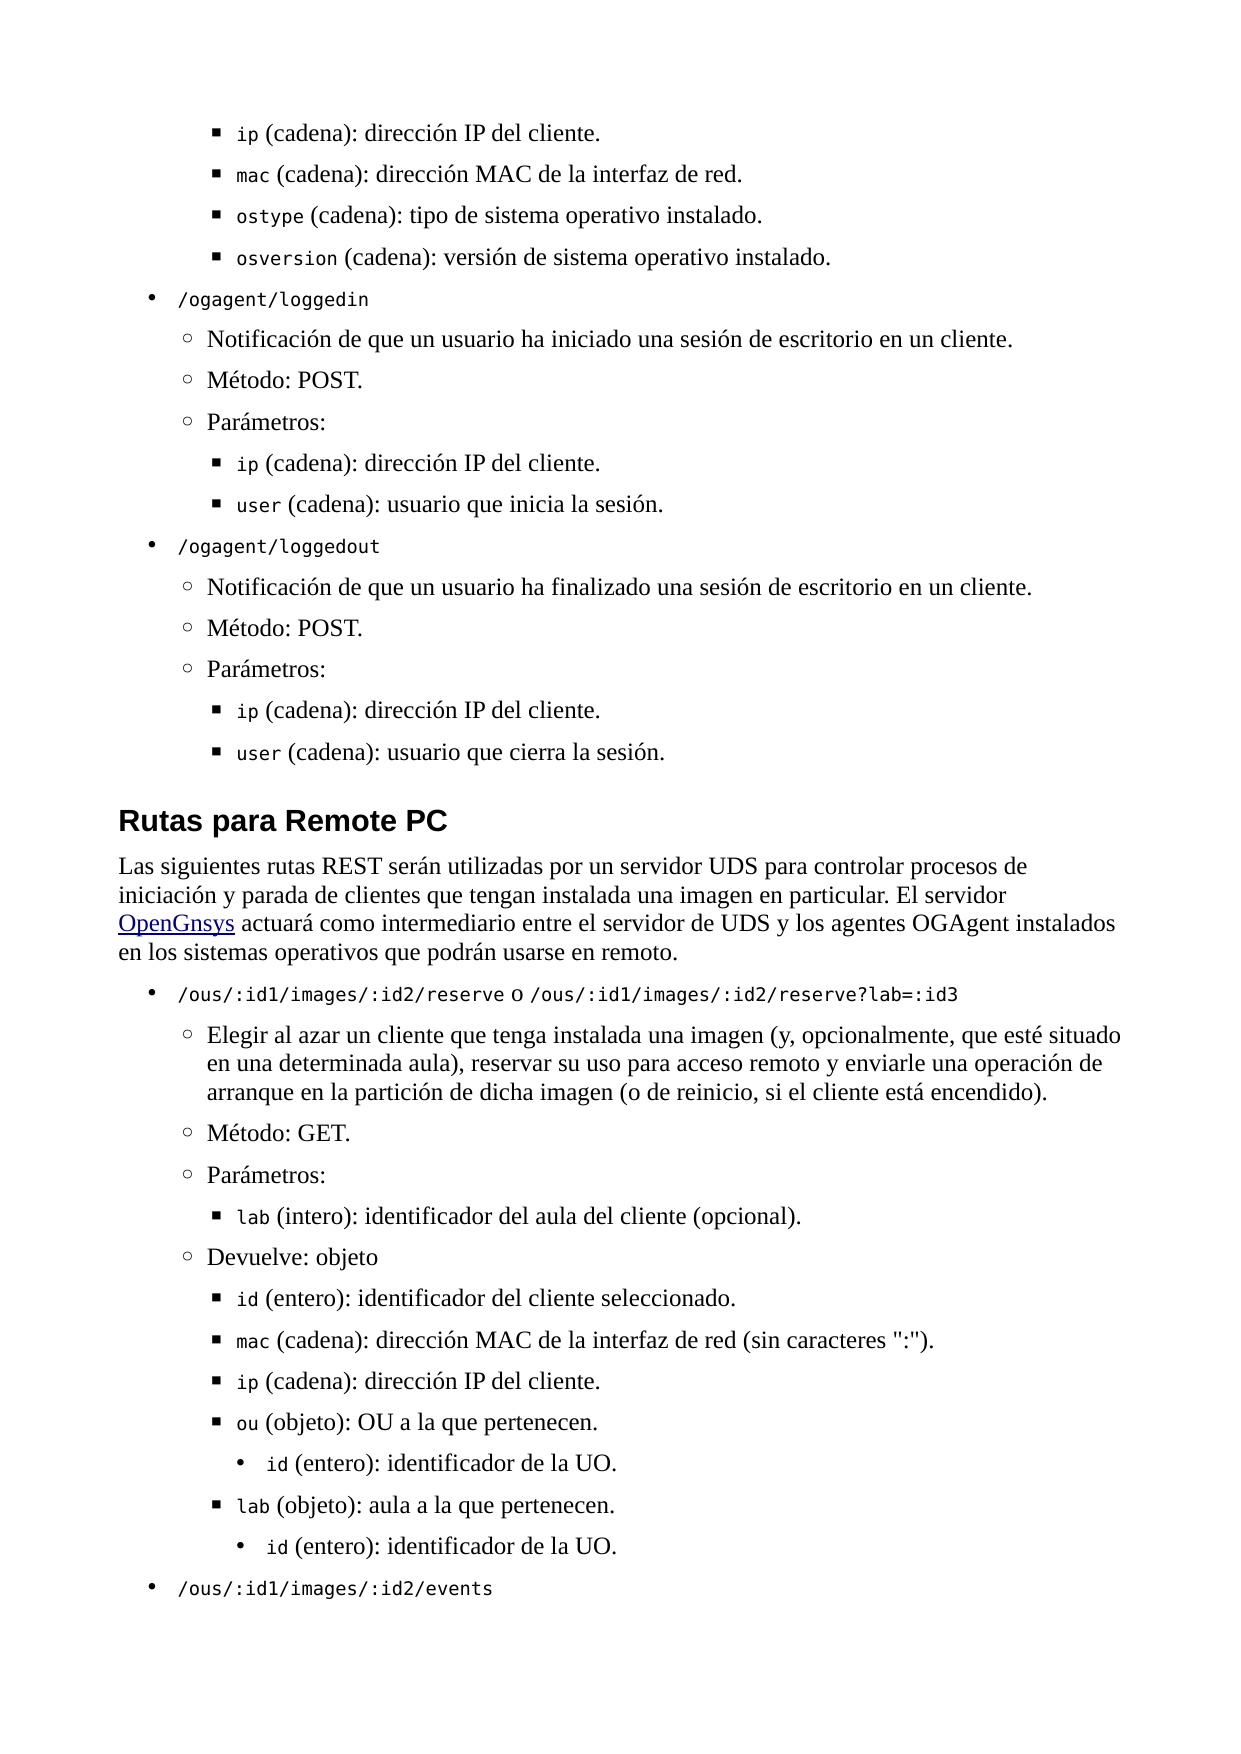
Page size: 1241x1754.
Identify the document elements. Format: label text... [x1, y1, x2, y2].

list ip (cadena): dirección IP del cliente. [207, 696, 1122, 724]
list ou (objeto): OU a la que pertenecen. [207, 1407, 1122, 1436]
list Parámetros: [177, 654, 1122, 683]
list lab (intero): identificador del aula del cliente (opcional). [207, 1201, 1122, 1230]
list Notificación de que un usuario ha finalizado una sesión de escritorio en un cliente. [177, 572, 1122, 601]
list ip (cadena): dirección IP del cliente. [207, 118, 1122, 147]
list ostype (cadena): tipo de sistema operativo instalado. [207, 201, 1122, 229]
text Las siguientes rutas REST serán utilizadas por un servidor UDS para controlar procesos de iniciación y parada de clientes que tengan instalada una imagen en particular. El servidor OpenGnsys actuará como intermediario entre el servidor de UDS y los agentes OGAgent instalados en los sistemas operativos que podrán usarse en remoto. [118, 851, 1122, 966]
list Método: POST. [177, 366, 1122, 394]
list /ogagent/loggedin [148, 283, 1122, 312]
list ip (cadena): dirección IP del cliente. [207, 1366, 1122, 1395]
list mac (cadena): dirección MAC de la interfaz de red. [207, 159, 1122, 188]
list /ous/:id1/images/:id2/events [148, 1572, 1122, 1601]
list Notificación de que un usuario ha iniciado una sesión de escritorio en un cliente. [177, 324, 1122, 353]
subtitle Rutas para Remote PC [118, 803, 1122, 838]
list id (entero): identificador de la UO. [236, 1448, 1122, 1477]
list ip (cadena): dirección IP del cliente. [207, 448, 1122, 477]
list Método: GET. [177, 1118, 1122, 1147]
list Devuelve: objeto [177, 1242, 1122, 1271]
list id (entero): identificador de la UO. [236, 1531, 1122, 1560]
list user (cadena): usuario que inicia la sesión. [207, 489, 1122, 518]
list /ogagent/loggedout [148, 531, 1122, 559]
list user (cadena): usuario que cierra la sesión. [207, 737, 1122, 766]
list lab (objeto): aula a la que pertenecen. [207, 1490, 1122, 1518]
list id (entero): identificador del cliente seleccionado. [207, 1283, 1122, 1312]
list Elegir al azar un cliente que tenga instalada una imagen (y, opcionalmente, que esté situado en una determinada aula), reservar su uso para acceso remoto y enviarle una operación de arranque en la partición de dicha imagen (o de reinicio, si el cliente está encendido). [177, 1020, 1122, 1106]
list /ous/:id1/images/:id2/reserve o /ous/:id1/images/:id2/reserve?lab=:id3 [148, 978, 1122, 1007]
list Parámetros: [177, 1160, 1122, 1188]
list Parámetros: [177, 407, 1122, 436]
list osversion (cadena): versión de sistema operativo instalado. [207, 242, 1122, 271]
list Método: POST. [177, 613, 1122, 642]
list mac (cadena): dirección MAC de la interfaz de red (sin caracteres ":"). [207, 1325, 1122, 1353]
